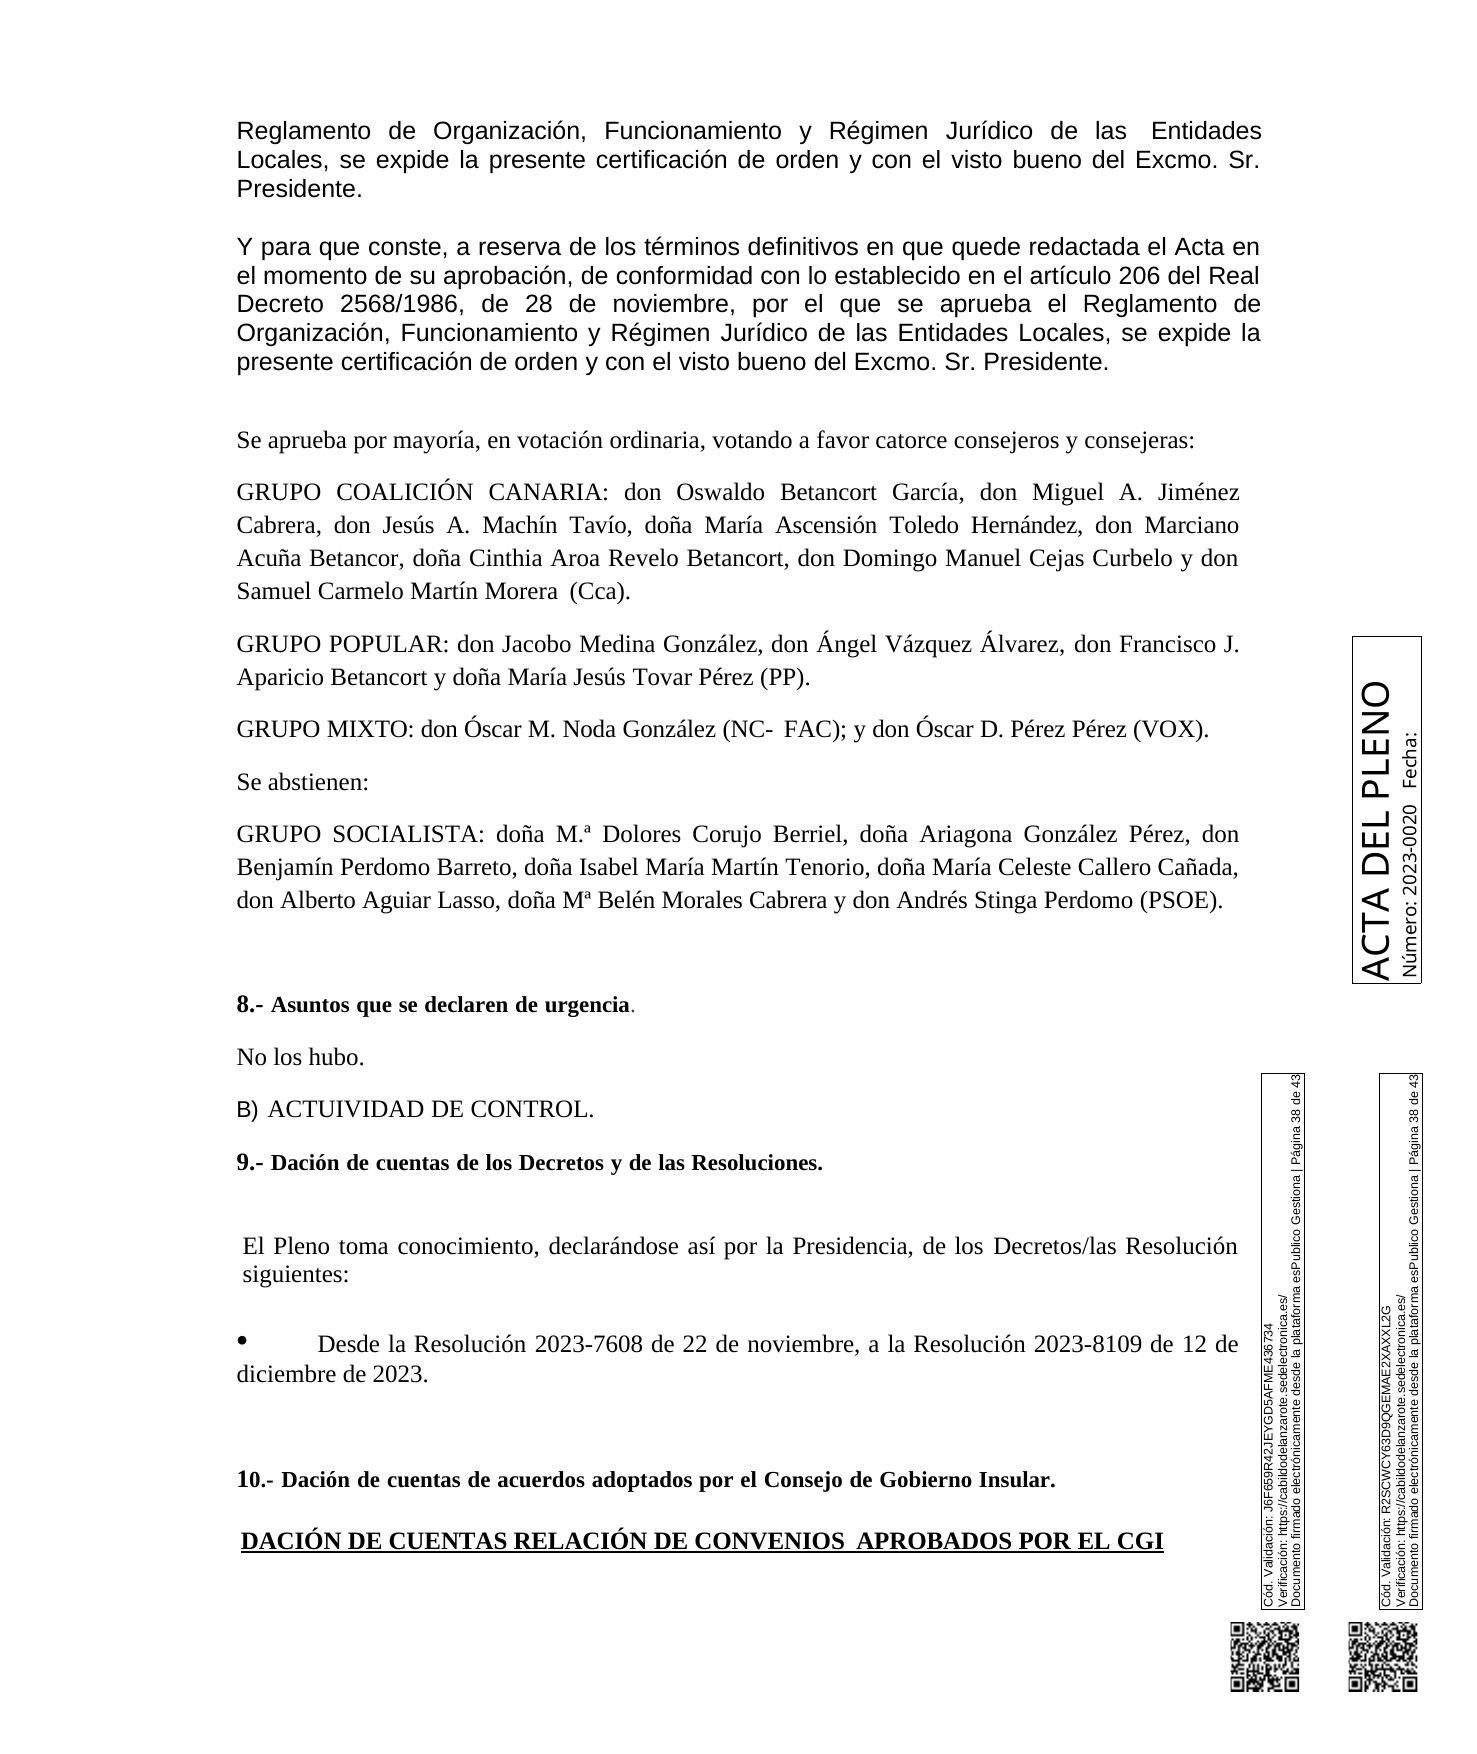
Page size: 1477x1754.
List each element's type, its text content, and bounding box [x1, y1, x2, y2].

text Número: 2023-0020 Fecha: 07/03/2024 [1398, 640, 1421, 983]
text GRUPO COALICIÓN CANARIA: don Oswaldo Betancort García, don Miguel A. Jiménez Cabrera, don Jesús A. Machín Tavío, doña María Ascensión Toledo Hernández, don Marciano Acuña Betancor, doña Cinthia Aroa Revelo Betancort, don Domingo Manuel Cejas Curbelo y don Samuel Carmelo Martín Morera (Cca). [236, 477, 1240, 605]
text 10.- Dación de cuentas de acuerdos adoptados por el Consejo de Gobierno Insular. [236, 1464, 1261, 1493]
list Desde la Resolución 2023-7608 de 22 de noviembre, a la Resolución 2023-8109 de 12 de diciembre de 2023. [236, 1329, 1240, 1388]
text ACTA DEL PLENO [1353, 638, 1396, 983]
text Cód. Validación: R2SCWCY63D9QGEMAE2XAXXL2G [1380, 1075, 1392, 1609]
text [1305, 1464, 1379, 1493]
text GRUPO POPULAR: don Jacobo Medina González, don Ángel Vázquez Álvarez, don Francisco J. Aparicio Betancort y doña María Jesús Tovar Pérez (PP). [236, 629, 1240, 691]
text [1305, 1147, 1379, 1176]
text DACIÓN DE CUENTAS RELACIÓN DE CONVENIOS APROBADOS POR EL CGI [241, 1526, 1261, 1555]
text Reglamento de Organización, Funcionamiento y Régimen Jurídico de las Entidades Locales, se expide la presente certificación de orden y con el visto bueno del Excmo. Sr. Presidente. [236, 116, 1262, 203]
text GRUPO MIXTO: don Óscar M. Noda González (NC- FAC); y don Óscar D. Pérez Pérez (VOX). Se abstienen: [236, 714, 1212, 795]
picture [1230, 1622, 1300, 1692]
list [1305, 1094, 1379, 1123]
text 9.- Dación de cuentas de los Decretos y de las Resoluciones. [236, 1147, 1261, 1176]
text Documento firmado electrónicamente desde la plataforma esPublico Gestiona | Página 38 de 43 [1289, 1075, 1302, 1609]
text Verificación: https://cabildodelanzarote.sedelectronica.es/ [1276, 1075, 1289, 1609]
text [1305, 1526, 1379, 1555]
list ACTUIVIDAD DE CONTROL. [236, 1094, 1261, 1123]
text 8.- Asuntos que se declaren de urgencia. [236, 989, 1428, 1018]
text Y para que conste, a reserva de los términos definitivos en que quede redactada el Acta en el momento de su aprobación, de conformidad con lo establecido en el artículo 206 del Real Decreto 2568/1986, de 28 de noviembre, por el que se aprueba el Reglamento de Organización, Funcionamiento y Régimen Jurídico de las Entidades Locales, se expide la presente certificación de orden y con el visto bueno del Excmo. Sr. Presidente. [236, 232, 1262, 376]
text Se aprueba por mayoría, en votación ordinaria, votando a favor catorce consejeros y consejeras: [236, 425, 1428, 454]
text Verificación: https://cabildodelanzarote.sedelectronica.es/ [1394, 1075, 1407, 1609]
text Documento firmado electrónicamente desde la plataforma esPublico Gestiona | Página 38 de 43 [1407, 1075, 1420, 1609]
text GRUPO SOCIALISTA: doña M.ª Dolores Corujo Berriel, doña Ariagona González Pérez, don Benjamín Perdomo Barreto, doña Isabel María Martín Tenorio, doña María Celeste Callero Cañada, don Alberto Aguiar Lasso, doña Mª Belén Morales Cabrera y don Andrés Stinga Perdomo (PSOE). [236, 819, 1240, 914]
text Cód. Validación: J6F659R42JEYGD5AFME436734 [1262, 1075, 1274, 1609]
text El Pleno toma conocimiento, declarándose así por la Presidencia, de los Decretos/las Resolución siguientes: [242, 1231, 1248, 1288]
text No los hubo. [236, 1042, 1428, 1071]
picture [1348, 1622, 1418, 1692]
